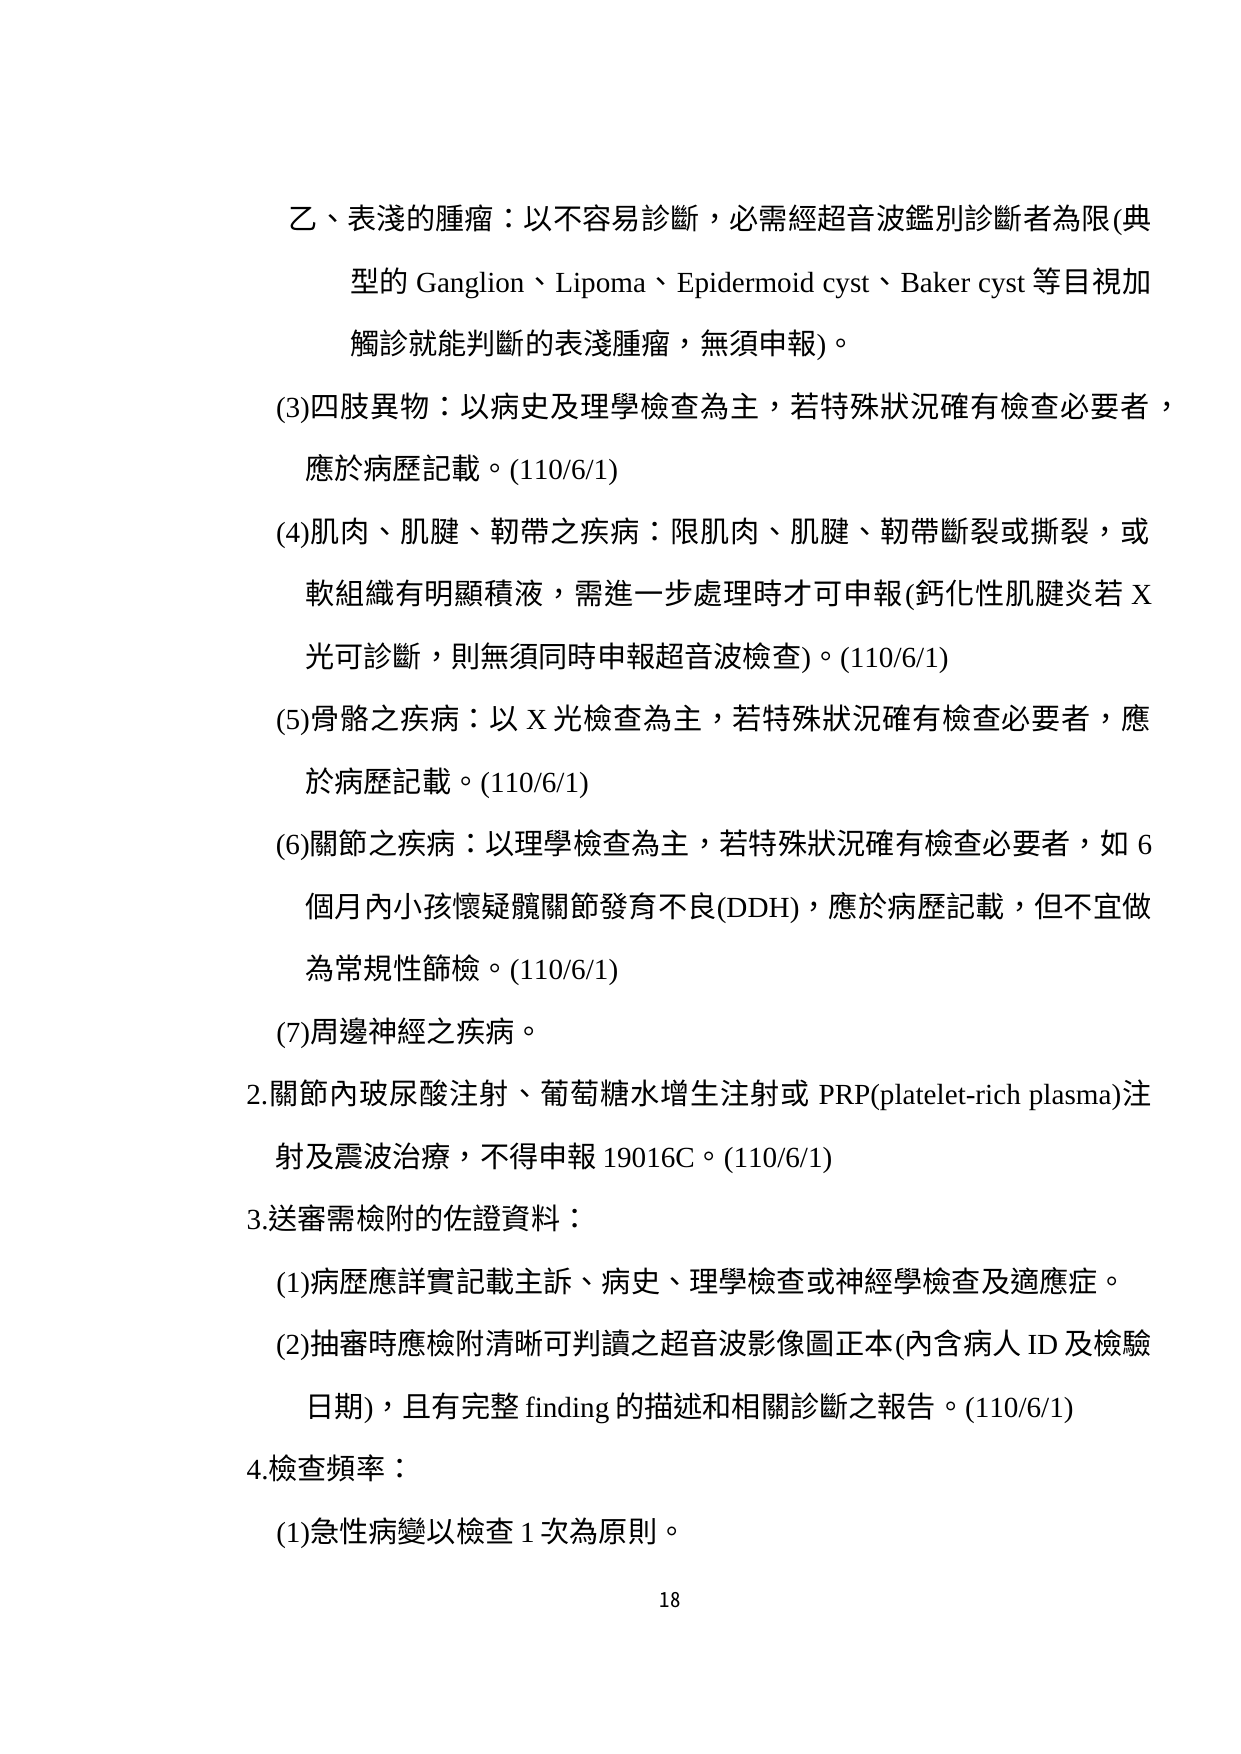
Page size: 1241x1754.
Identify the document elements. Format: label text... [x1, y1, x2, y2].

text (1)急性病變以檢查1次為原則。 [276, 1488, 1152, 1550]
text (1)病歴應詳實記載主訴、病史、理學檢查或神經學檢查及適應症。 [276, 1238, 1152, 1300]
text (2)抽審時應檢附清晰可判讀之超音波影像圖正本(內含病人ID及檢驗日期)，且有完整finding的描述和相關診斷之報告。(110/6/1) [276, 1300, 1152, 1425]
text (4)肌肉、肌腱、靭帶之疾病：限肌肉、肌腱、靭帶斷裂或撕裂，或軟組織有明顯積液，需進一步處理時才可申報(鈣化性肌腱炎若X光可診斷，則無須同時申報超音波檢查)。(110/6/1) [276, 488, 1152, 675]
text 3.送審需檢附的佐證資料： [246, 1175, 1152, 1238]
text (7)周邊神經之疾病。 [276, 988, 1152, 1050]
text (5)骨骼之疾病：以X光檢查為主，若特殊狀況確有檢查必要者，應於病歷記載。(110/6/1) [276, 675, 1152, 800]
text (3)四肢異物：以病史及理學檢查為主，若特殊狀況確有檢查必要者，應於病歷記載。(110/6/1) [276, 363, 1152, 488]
text 乙、表淺的腫瘤：以不容易診斷，必需經超音波鑑別診斷者為限(典型的Ganglion、Lipoma、Epidermoid cyst、Baker cyst等目視加觸診就能判斷的表淺腫瘤，無須申報)。 [288, 175, 1152, 363]
text 2.關節內玻尿酸注射、葡萄糖水增生注射或PRP(platelet-rich plasma)注射及震波治療，不得申報19016C。(110/6/1) [246, 1050, 1152, 1175]
text (6)關節之疾病：以理學檢查為主，若特殊狀況確有檢查必要者，如6個月內小孩懷疑髖關節發育不良(DDH)，應於病歷記載，但不宜做為常規性篩檢。(110/6/1) [276, 800, 1152, 988]
text 4.檢查頻率： [246, 1425, 1152, 1488]
